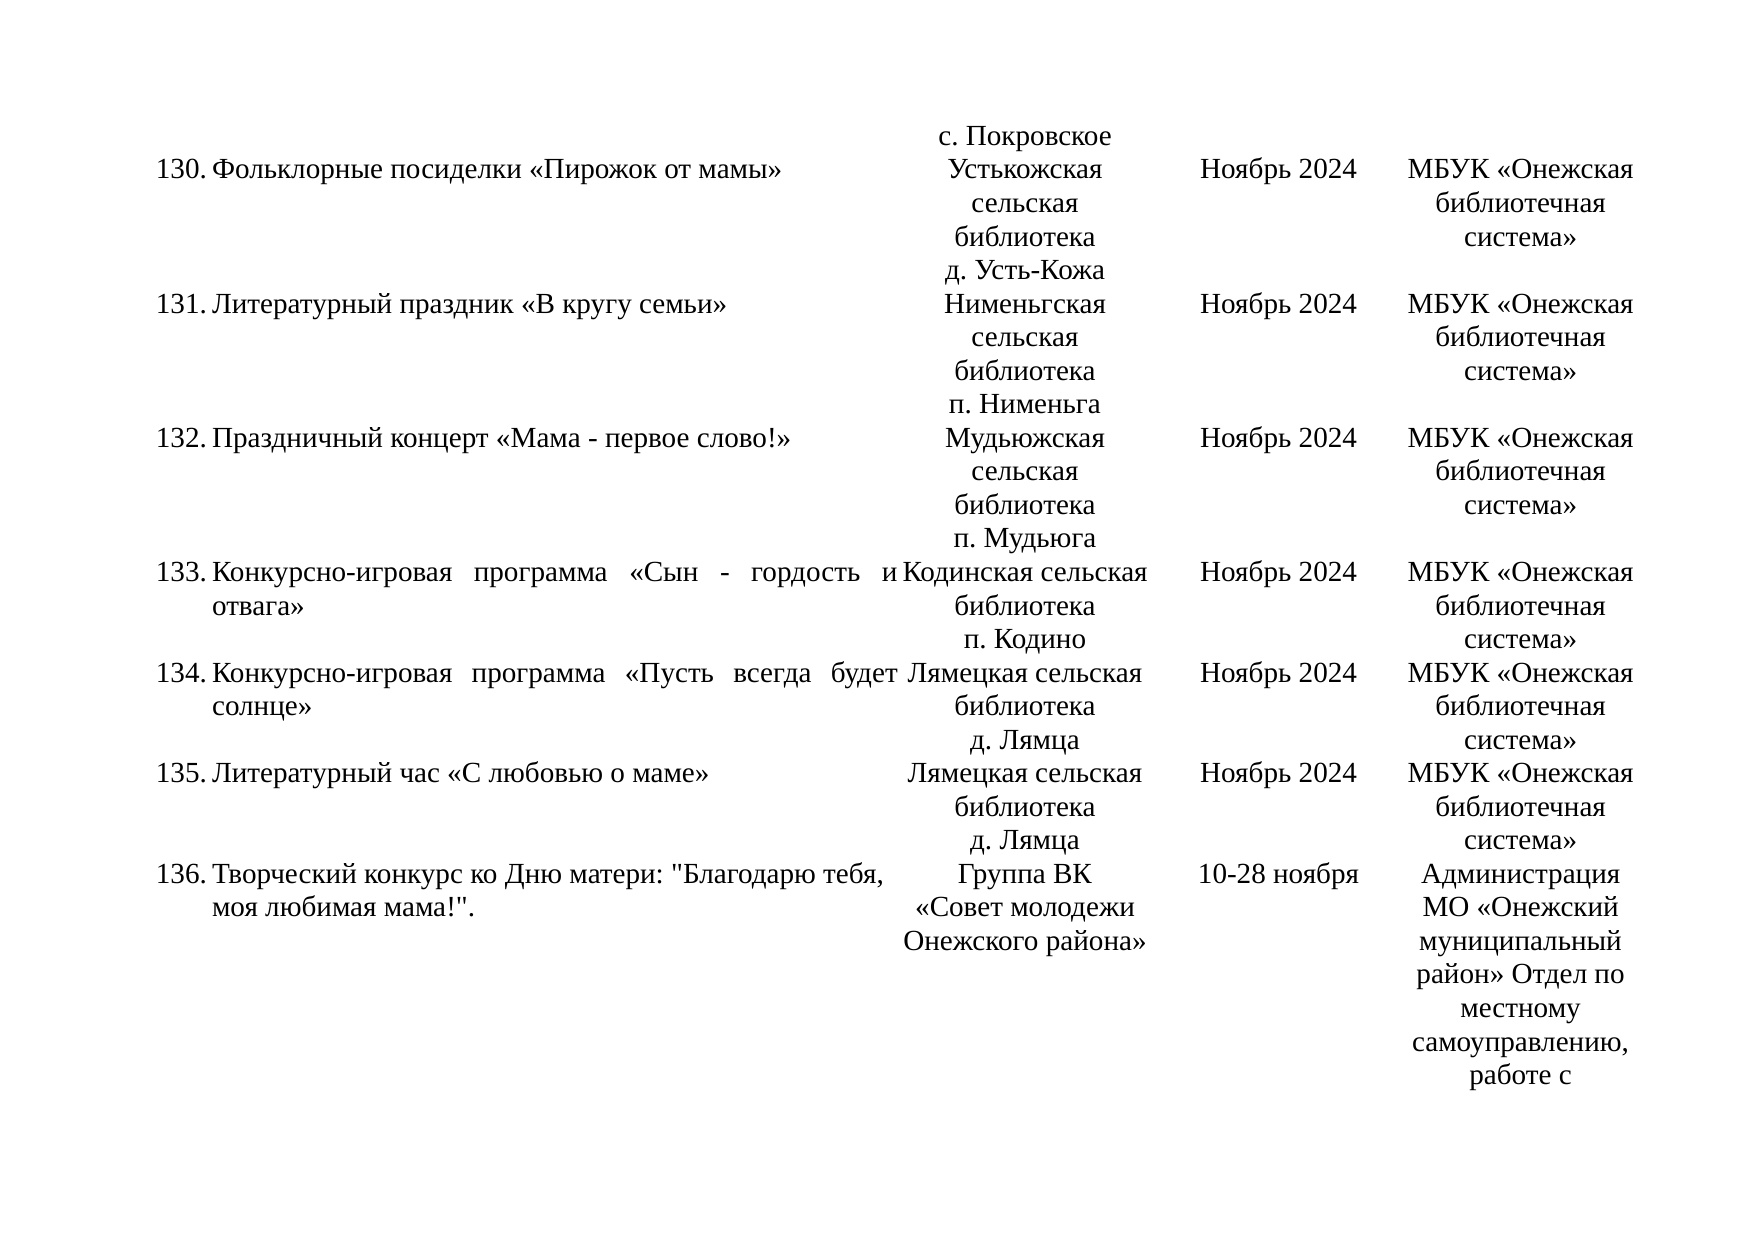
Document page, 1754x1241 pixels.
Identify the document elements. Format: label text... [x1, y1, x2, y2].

table_cell Устькожская сельская библиотека д. Усть-Кожа [898, 152, 1152, 286]
table_cell Мудьюжская сельская библиотека п. Мудьюга [898, 420, 1152, 554]
table_cell [118, 856, 212, 1091]
table_cell [118, 554, 212, 655]
table_cell МБУК «Онежская библиотечная система» [1405, 420, 1636, 554]
table_cell Фольклорные посиделки «Пирожок от мамы» [212, 152, 898, 286]
table_cell МБУК «Онежская библиотечная система» [1405, 554, 1636, 655]
table_cell Кодинская сельская библиотека п. Кодино [898, 554, 1152, 655]
table_cell МБУК «Онежская библиотечная система» [1405, 655, 1636, 755]
table_cell Администрация МО «Онежский муниципальный район» Отдел по местному самоуправлению, работе с [1405, 856, 1636, 1091]
table_cell Лямецкая сельская библиотека д. Лямца [898, 655, 1152, 755]
table_cell Лямецкая сельская библиотека д. Лямца [898, 755, 1152, 856]
table_cell Ноябрь 2024 [1152, 554, 1405, 655]
table_cell [118, 286, 212, 420]
table_cell Литературный праздник «В кругу семьи» [212, 286, 898, 420]
table_cell Нименьгская сельская библиотека п. Нименьга [898, 286, 1152, 420]
table_cell с. Покровское [898, 118, 1152, 152]
table_cell МБУК «Онежская библиотечная система» [1405, 755, 1636, 856]
table_cell 10-28 ноября [1152, 856, 1405, 1091]
table_cell [118, 420, 212, 554]
table_cell Ноябрь 2024 [1152, 152, 1405, 286]
table_cell [118, 118, 212, 152]
table_cell Праздничный концерт «Мама - первое слово!» [212, 420, 898, 554]
table_cell Ноябрь 2024 [1152, 655, 1405, 755]
table_cell Ноябрь 2024 [1152, 755, 1405, 856]
table_cell [118, 755, 212, 856]
table_cell Конкурсно-игровая программа «Пусть всегда будет солнце» [212, 655, 898, 755]
table_cell [1152, 118, 1405, 152]
table_cell Ноябрь 2024 [1152, 286, 1405, 420]
table_cell МБУК «Онежская библиотечная система» [1405, 152, 1636, 286]
table_cell Творческий конкурс ко Дню матери: "Благодарю тебя, моя любимая мама!". [212, 856, 898, 1091]
table_cell [1405, 118, 1636, 152]
table_cell Группа ВК «Совет молодежи Онежского района» [898, 856, 1152, 1091]
table_cell Конкурсно-игровая программа «Сын - гордость и отвага» [212, 554, 898, 655]
table_cell Литературный час «С любовью о маме» [212, 755, 898, 856]
table_cell Ноябрь 2024 [1152, 420, 1405, 554]
table_cell МБУК «Онежская библиотечная система» [1405, 286, 1636, 420]
table_cell [118, 152, 212, 286]
table_cell [212, 118, 898, 152]
table_cell [118, 655, 212, 755]
